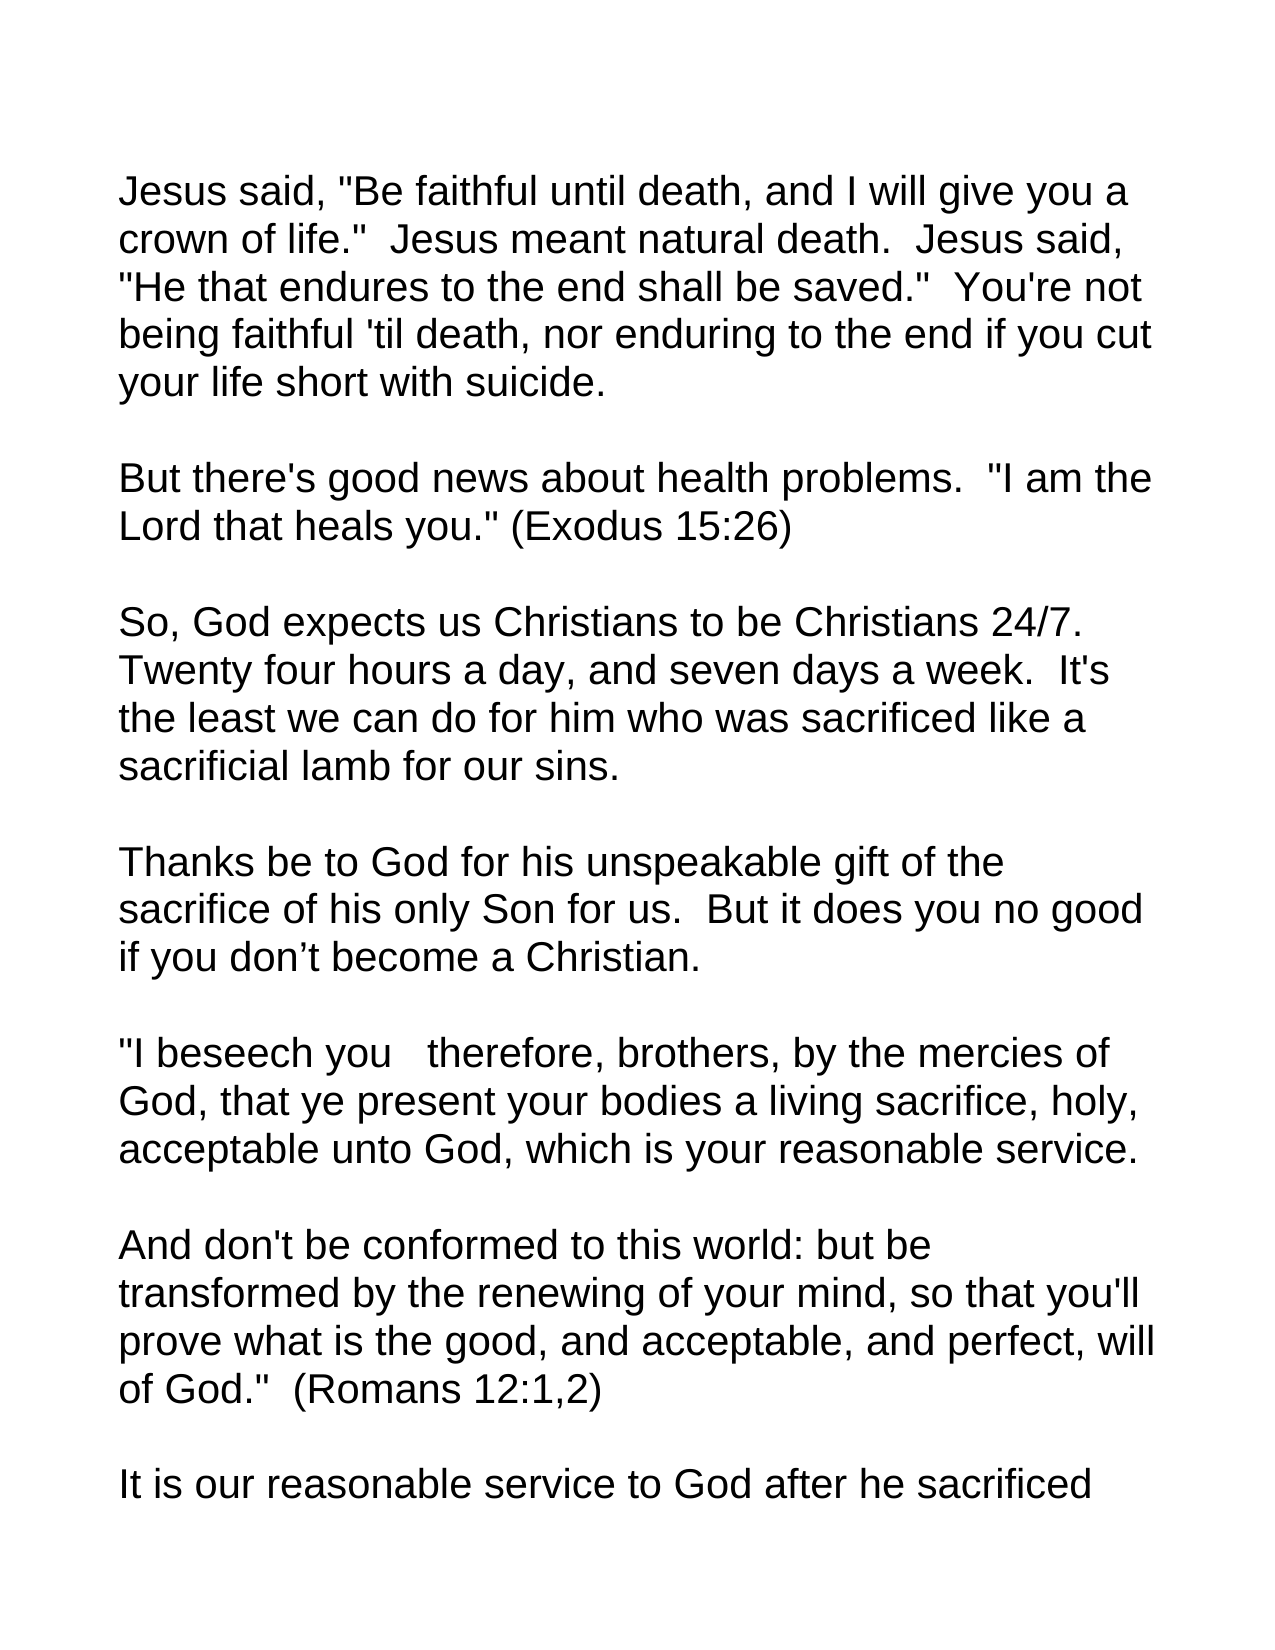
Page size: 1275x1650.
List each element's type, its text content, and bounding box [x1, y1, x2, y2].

text It is our reasonable service to God after he sacrificed [118, 1460, 1157, 1508]
text So, God expects us Christians to be Christians 24/7. Twenty four hours a day, and seven days a week. It's the least we can do for him who was sacrificed like a sacrificial lamb for our sins. [118, 597, 1157, 789]
text And don't be conformed to this world: but be transformed by the renewing of your mind, so that you'll prove what is the good, and acceptable, and perfect, will of God." (Romans 12:1,2) [118, 1220, 1157, 1412]
text Jesus said, "Be faithful until death, and I will give you a crown of life." Jesus meant natural death. Jesus said, "He that endures to the end shall be saved." You're not being faithful 'til death, nor enduring to the end if you cut your life short with suicide. [118, 166, 1157, 406]
text "I beseech you therefore, brothers, by the mercies of God, that ye present your bodies a living sacrifice, holy, acceptable unto God, which is your reasonable service. [118, 1028, 1157, 1172]
text But there's good news about health problems. "I am the Lord that heals you." (Exodus 15:26) [118, 453, 1157, 549]
text Thanks be to God for his unspeakable gift of the sacrifice of his only Son for us. But it does you no good if you don’t become a Christian. [118, 837, 1157, 981]
